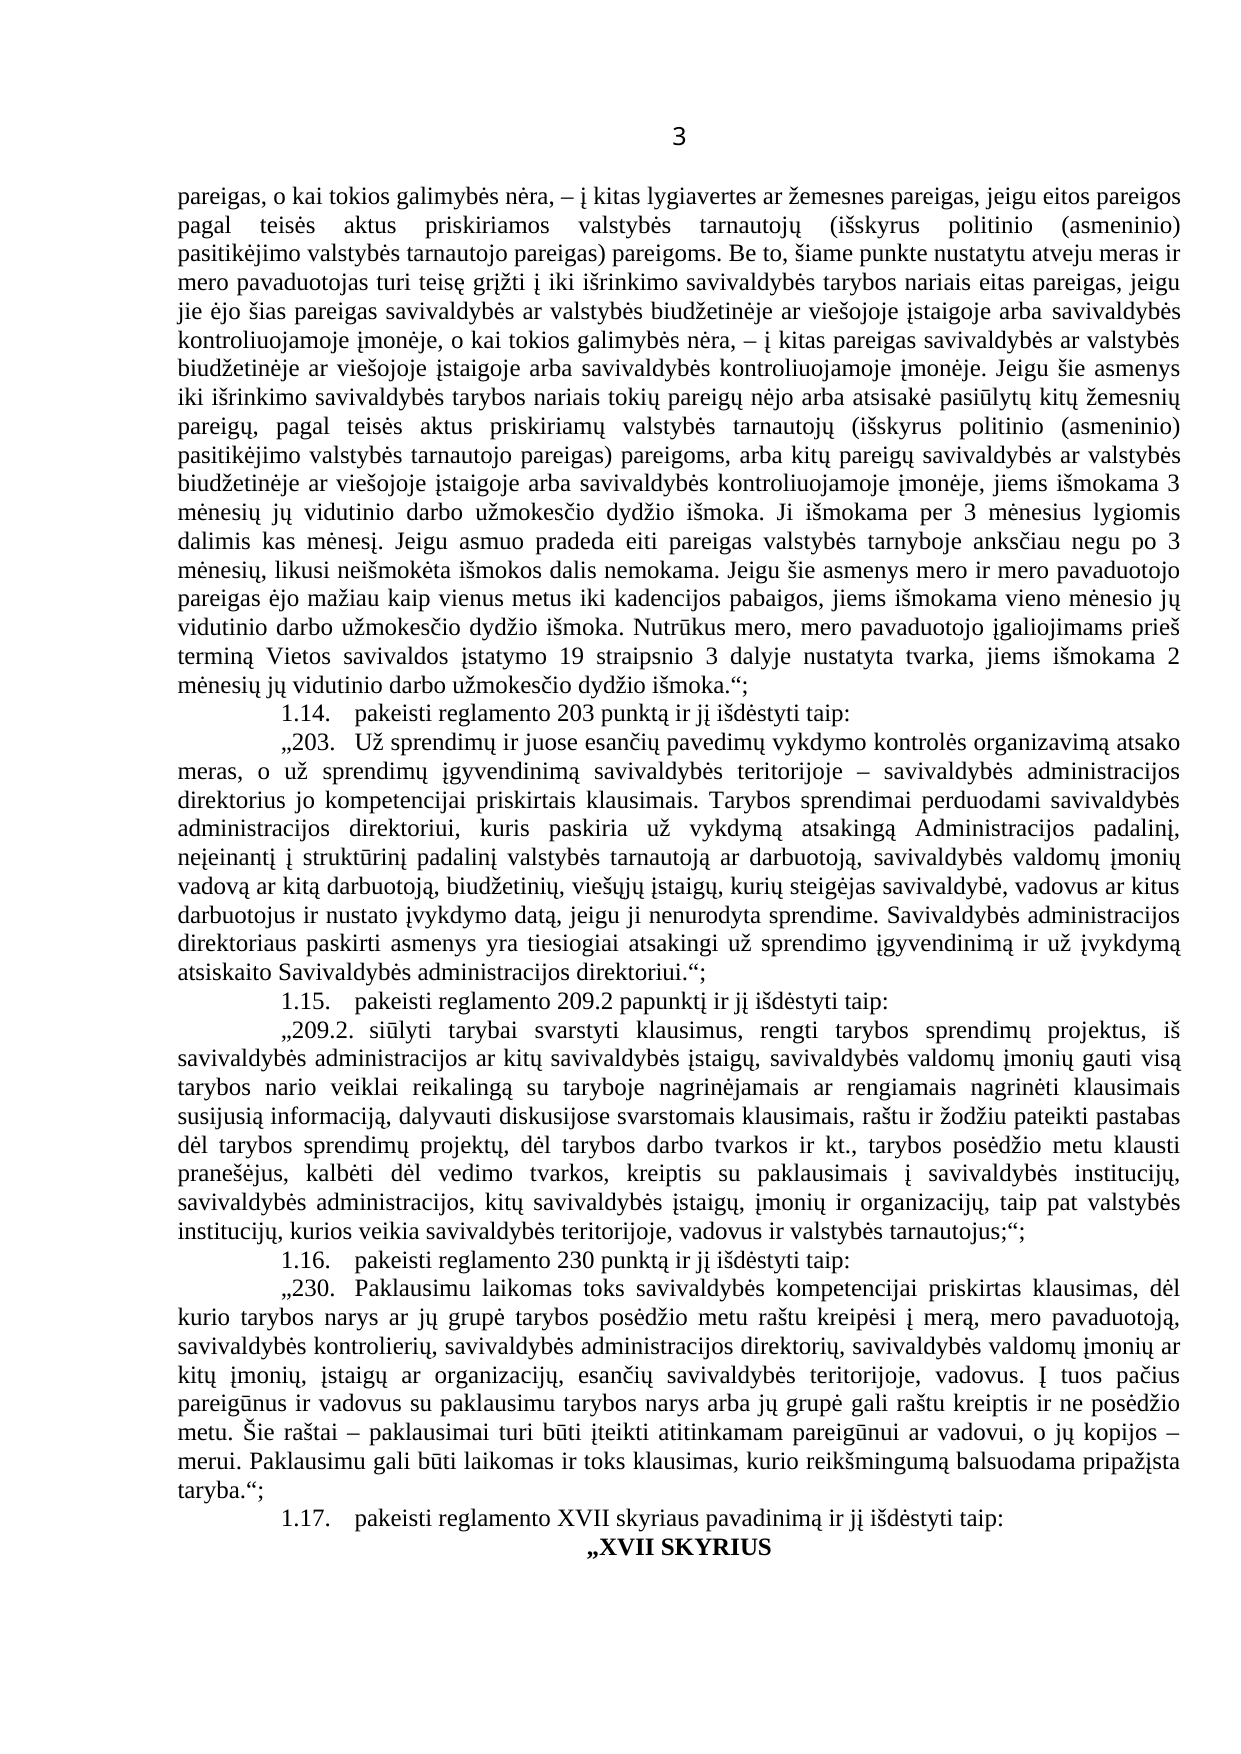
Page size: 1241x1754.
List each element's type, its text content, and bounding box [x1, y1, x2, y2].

text „203. Už sprendimų ir juose esančių pavedimų vykdymo kontrolės organizavimą atsako meras, o už sprendimų įgyvendinimą savivaldybės teritorijoje – savivaldybės administracijos direktorius jo kompetencijai priskirtais klausimais. Tarybos sprendimai perduodami savivaldybės administracijos direktoriui, kuris paskiria už vykdymą atsakingą Administracijos padalinį, neįeinantį į struktūrinį padalinį valstybės tarnautoją ar darbuotoją, savivaldybės valdomų įmonių vadovą ar kitą darbuotoją, biudžetinių, viešųjų įstaigų, kurių steigėjas savivaldybė, vadovus ar kitus darbuotojus ir nustato įvykdymo datą, jeigu ji nenurodyta sprendime. Savivaldybės administracijos direktoriaus paskirti asmenys yra tiesiogiai atsakingi už sprendimo įgyvendinimą ir už įvykdymą atsiskaito Savivaldybės administracijos direktoriui.“; [177, 727, 1181, 986]
text „230. Paklausimu laikomas toks savivaldybės kompetencijai priskirtas klausimas, dėl kurio tarybos narys ar jų grupė tarybos posėdžio metu raštu kreipėsi į merą, mero pavaduotoją, savivaldybės kontrolierių, savivaldybės administracijos direktorių, savivaldybės valdomų įmonių ar kitų įmonių, įstaigų ar organizacijų, esančių savivaldybės teritorijoje, vadovus. Į tuos pačius pareigūnus ir vadovus su paklausimu tarybos narys arba jų grupė gali raštu kreiptis ir ne posėdžio metu. Šie raštai – paklausimai turi būti įteikti atitinkamam pareigūnui ar vadovui, o jų kopijos – merui. Paklausimu gali būti laikomas ir toks klausimas, kurio reikšmingumą balsuodama pripažįsta taryba.“; [177, 1273, 1181, 1503]
text 1.17. pakeisti reglamento XVII skyriaus pavadinimą ir jį išdėstyti taip: [177, 1503, 1181, 1532]
text pareigas, o kai tokios galimybės nėra, – į kitas lygiavertes ar žemesnes pareigas, jeigu eitos pareigos pagal teisės aktus priskiriamos valstybės tarnautojų (išskyrus politinio (asmeninio) pasitikėjimo valstybės tarnautojo pareigas) pareigoms. Be to, šiame punkte nustatytu atveju meras ir mero pavaduotojas turi teisę grįžti į iki išrinkimo savivaldybės tarybos nariais eitas pareigas, jeigu jie ėjo šias pareigas savivaldybės ar valstybės biudžetinėje ar viešojoje įstaigoje arba savivaldybės kontroliuojamoje įmonėje, o kai tokios galimybės nėra, – į kitas pareigas savivaldybės ar valstybės biudžetinėje ar viešojoje įstaigoje arba savivaldybės kontroliuojamoje įmonėje. Jeigu šie asmenys iki išrinkimo savivaldybės tarybos nariais tokių pareigų nėjo arba atsisakė pasiūlytų kitų žemesnių pareigų, pagal teisės aktus priskiriamų valstybės tarnautojų (išskyrus politinio (asmeninio) pasitikėjimo valstybės tarnautojo pareigas) pareigoms, arba kitų pareigų savivaldybės ar valstybės biudžetinėje ar viešojoje įstaigoje arba savivaldybės kontroliuojamoje įmonėje, jiems išmokama 3 mėnesių jų vidutinio darbo užmokesčio dydžio išmoka. Ji išmokama per 3 mėnesius lygiomis dalimis kas mėnesį. Jeigu asmuo pradeda eiti pareigas valstybės tarnyboje anksčiau negu po 3 mėnesių, likusi neišmokėta išmokos dalis nemokama. Jeigu šie asmenys mero ir mero pavaduotojo pareigas ėjo mažiau kaip vienus metus iki kadencijos pabaigos, jiems išmokama vieno mėnesio jų vidutinio darbo užmokesčio dydžio išmoka. Nutrūkus mero, mero pavaduotojo įgaliojimams prieš terminą Vietos savivaldos įstatymo 19 straipsnio 3 dalyje nustatyta tvarka, jiems išmokama 2 mėnesių jų vidutinio darbo užmokesčio dydžio išmoka.“; [177, 181, 1181, 698]
text „XVII SKYRIUS [177, 1532, 1181, 1561]
text „209.2. siūlyti tarybai svarstyti klausimus, rengti tarybos sprendimų projektus, iš savivaldybės administracijos ar kitų savivaldybės įstaigų, savivaldybės valdomų įmonių gauti visą tarybos nario veiklai reikalingą su taryboje nagrinėjamais ar rengiamais nagrinėti klausimais susijusią informaciją, dalyvauti diskusijose svarstomais klausimais, raštu ir žodžiu pateikti pastabas dėl tarybos sprendimų projektų, dėl tarybos darbo tvarkos ir kt., tarybos posėdžio metu klausti pranešėjus, kalbėti dėl vedimo tvarkos, kreiptis su paklausimais į savivaldybės institucijų, savivaldybės administracijos, kitų savivaldybės įstaigų, įmonių ir organizacijų, taip pat valstybės institucijų, kurios veikia savivaldybės teritorijoje, vadovus ir valstybės tarnautojus;“; [177, 1015, 1181, 1245]
text 1.15. pakeisti reglamento 209.2 papunktį ir jį išdėstyti taip: [177, 986, 1181, 1015]
text 1.14. pakeisti reglamento 203 punktą ir jį išdėstyti taip: [177, 698, 1181, 727]
text 1.16. pakeisti reglamento 230 punktą ir jį išdėstyti taip: [177, 1245, 1181, 1273]
